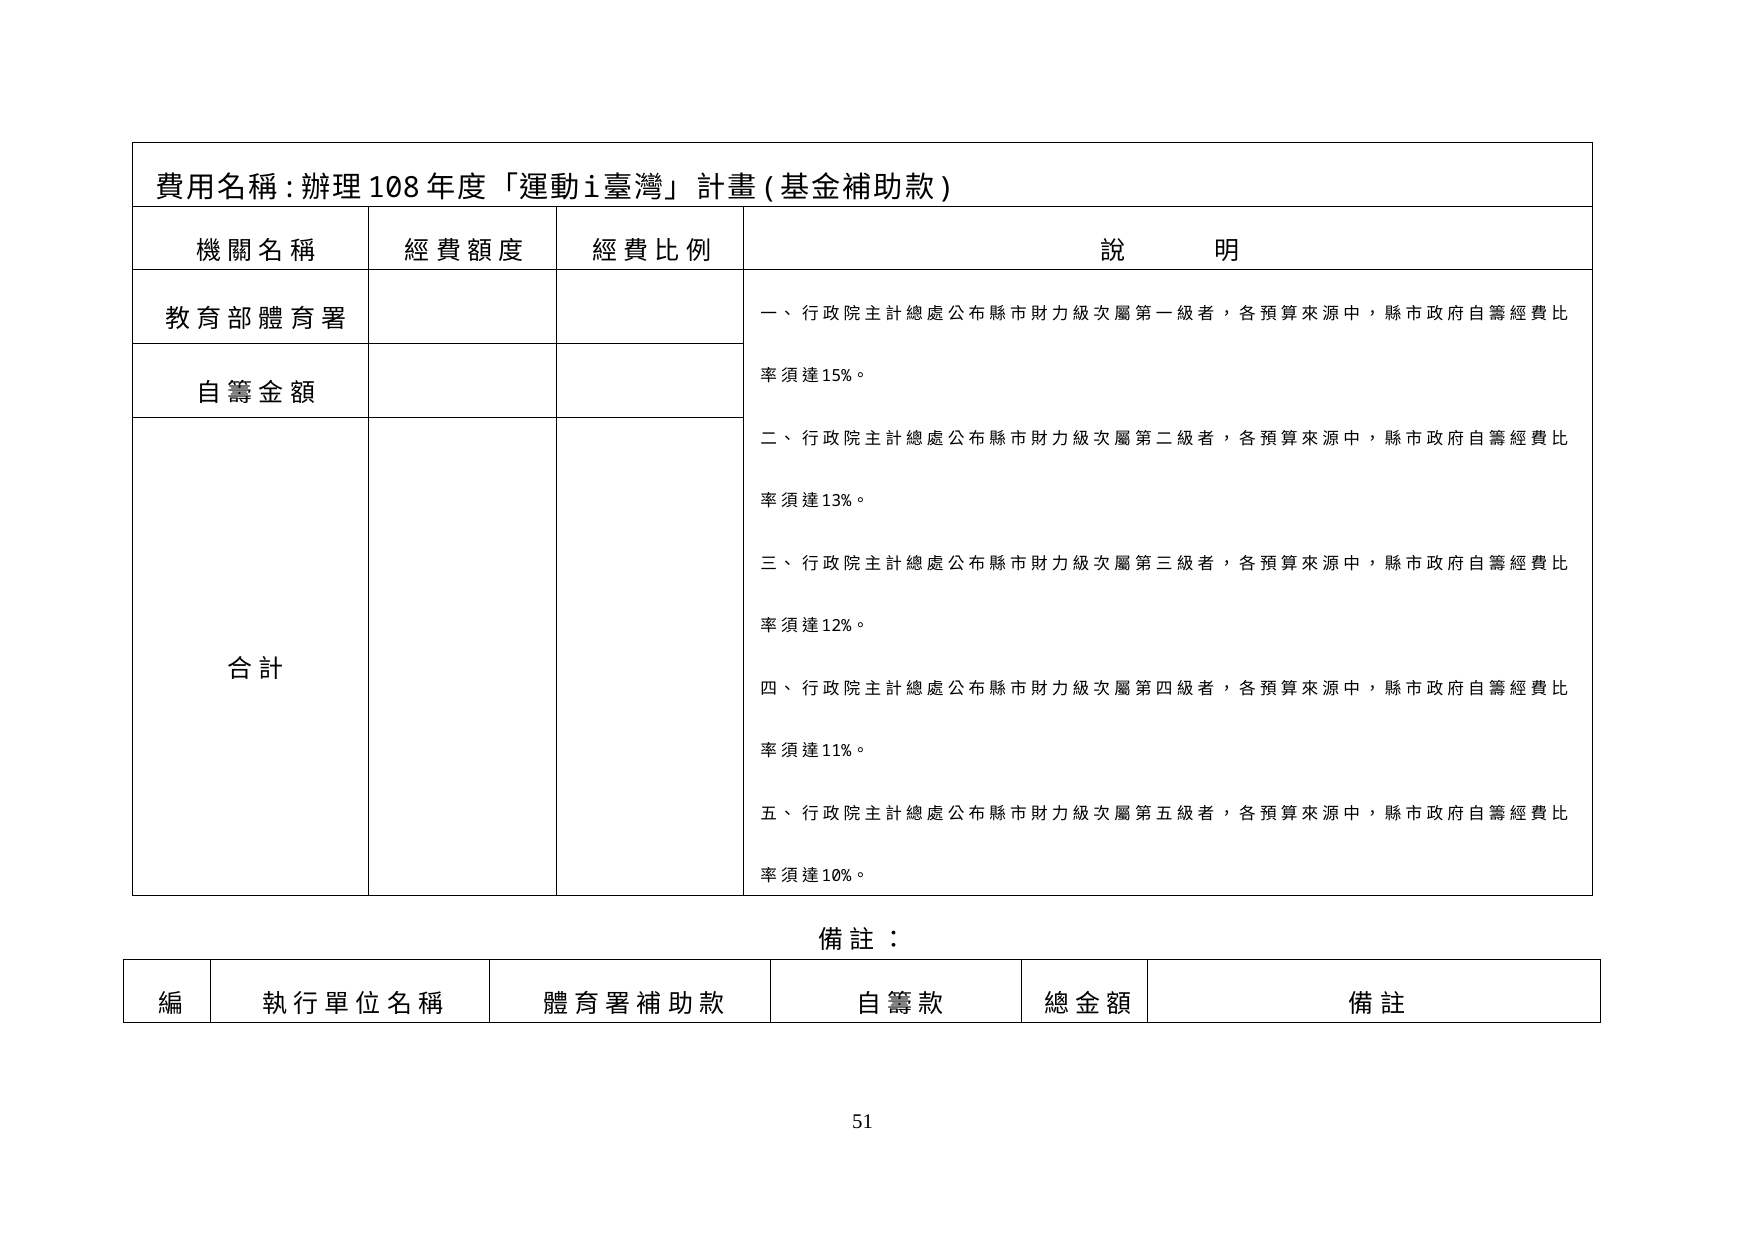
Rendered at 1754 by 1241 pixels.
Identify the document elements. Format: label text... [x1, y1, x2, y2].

table_cell 機關名稱 [133, 207, 368, 269]
text 備註： [60, 896, 1664, 959]
table_cell [557, 418, 743, 895]
table_header 編 [124, 960, 210, 1022]
table_cell 自籌金額 [133, 344, 368, 417]
table_cell [557, 344, 743, 417]
table_header 備註 [1148, 960, 1600, 1022]
table_header 執行單位名稱 [211, 960, 489, 1022]
table_cell 一、行政院主計總處公布縣市財力級次屬第一級者，各預算來源中，縣市政府自籌經費比率須達15%。 二、行政院主計總處公布縣市財力級次屬第二級者，各預算來源中，縣市政府自籌經費比率須達13%。 三、行政院主計總處公布縣市財力級次屬第三級者，各預算來源中，縣市政府自籌經費比率須達12%。 四、行政院主計總處公布縣市財力級次屬第四級者，各預算來源中，縣市政府自籌經費比率須達11%。 五、行政院主計總處公布縣市財力級次屬第五級者，各預算來源中，縣市政府自籌經費比率須達10%。 [744, 270, 1592, 895]
table_cell 經費比例 [557, 207, 743, 269]
table_cell [557, 270, 743, 343]
table_cell [369, 270, 556, 343]
table_header 自籌款 [771, 960, 1021, 1022]
table_header 體育署補助款 [490, 960, 770, 1022]
table_header 總金額 [1022, 960, 1147, 1022]
table_cell [369, 418, 556, 895]
table_cell 說 明 [744, 207, 1592, 269]
table_cell [369, 344, 556, 417]
table_cell 合計 [133, 418, 368, 895]
table_cell 教育部體育署 [133, 270, 368, 343]
table_header 費用名稱:辦理108年度「運動i臺灣」計畫(基金補助款) [133, 143, 1592, 206]
table_cell 經費額度 [369, 207, 556, 269]
